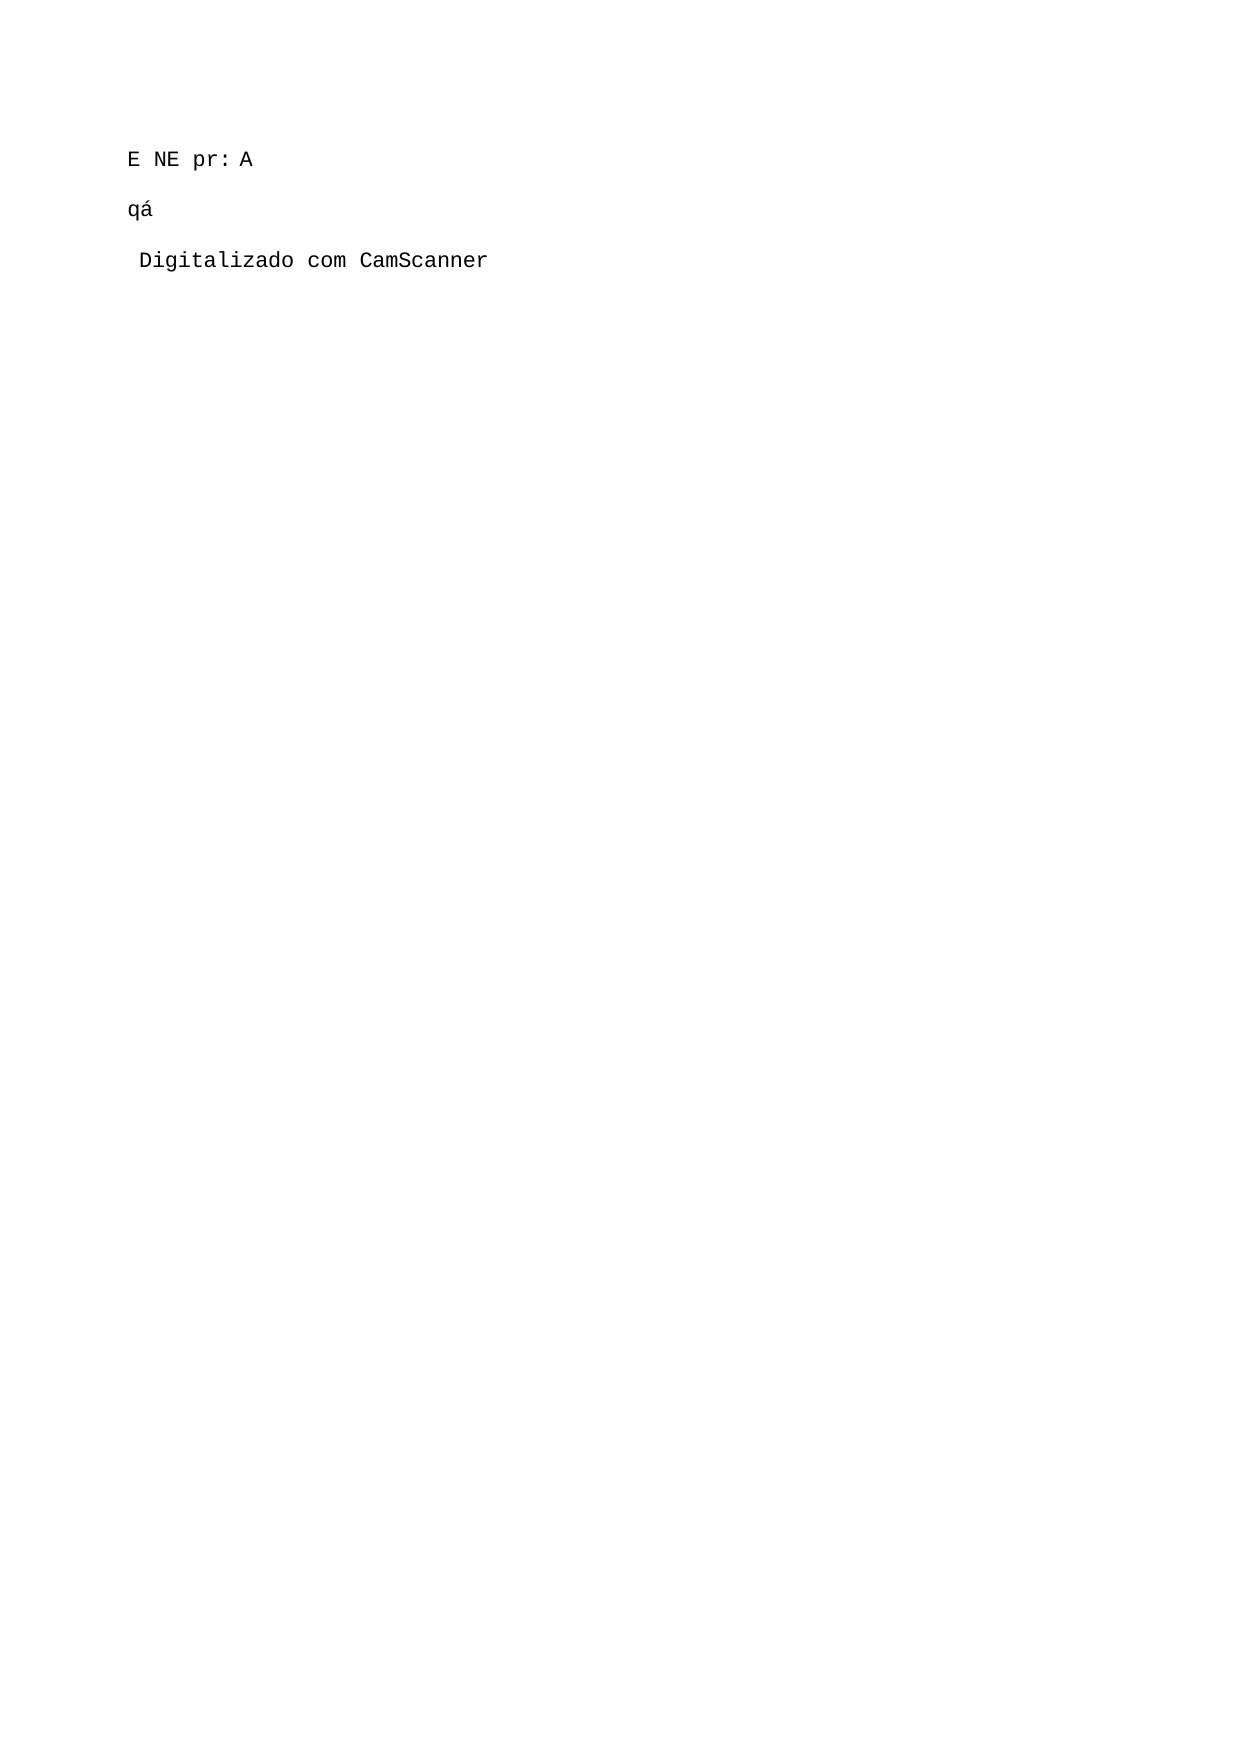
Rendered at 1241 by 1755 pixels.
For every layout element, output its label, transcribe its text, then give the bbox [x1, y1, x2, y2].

text Digitalizado com CamScanner [139, 247, 1066, 272]
text E NE pr: A qá [127, 146, 255, 223]
